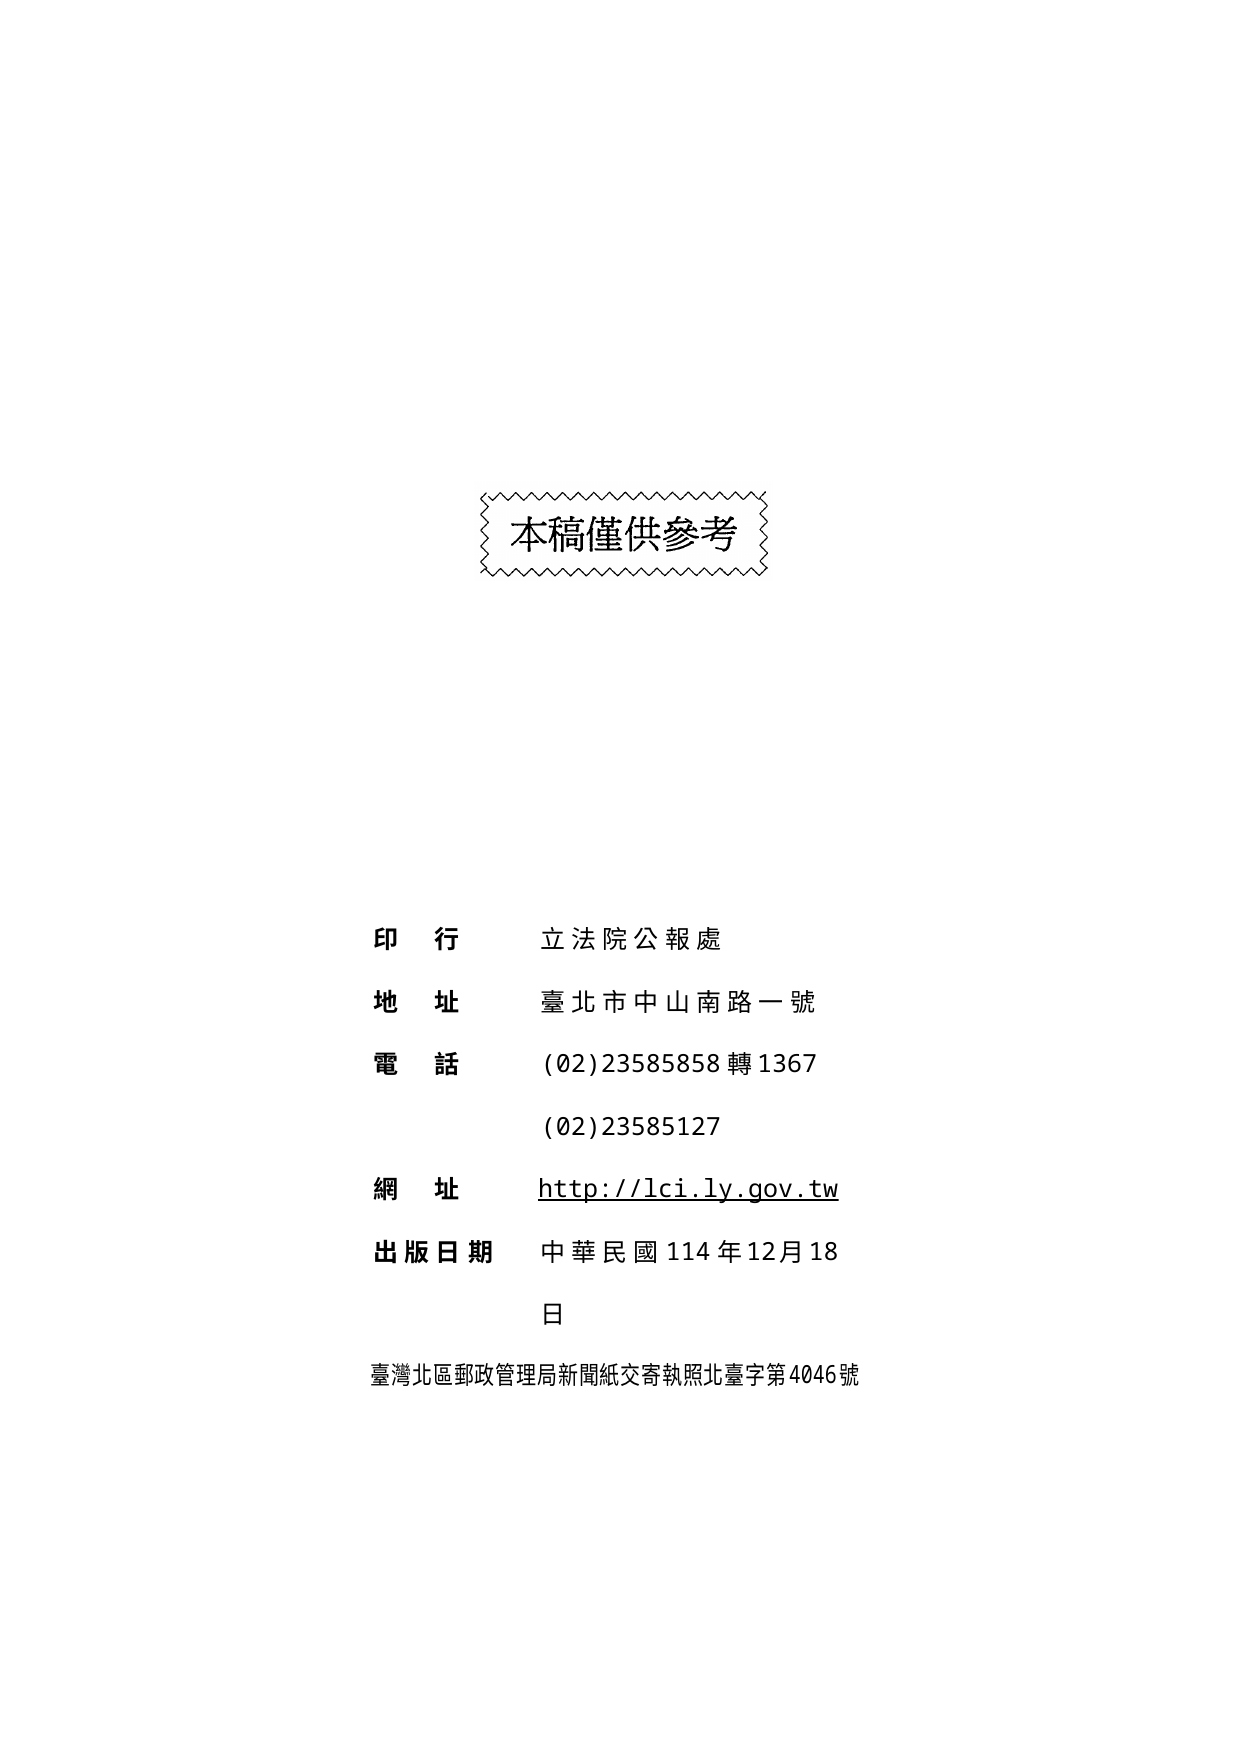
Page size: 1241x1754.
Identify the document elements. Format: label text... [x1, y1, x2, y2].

table_cell 臺灣北區郵政管理局新聞紙交寄執照北臺字第4046號 [362, 1344, 878, 1406]
table_cell 地址 [362, 969, 534, 1031]
table_cell 電話 [362, 1031, 534, 1156]
table_cell http://lci.ly.gov.tw [534, 1156, 878, 1219]
table_header 印行 [362, 906, 534, 969]
table_header [468, 406, 773, 594]
table_cell 出版日期 [362, 1219, 534, 1344]
table_cell (02)23585858轉1367 (02)23585127 [534, 1031, 878, 1156]
table_header 立法院公報處 [534, 906, 878, 969]
table_cell 中華民國114年12月18日 [534, 1219, 878, 1344]
table_cell 臺北市中山南路一號 [534, 969, 878, 1031]
table_cell 網址 [362, 1156, 534, 1219]
